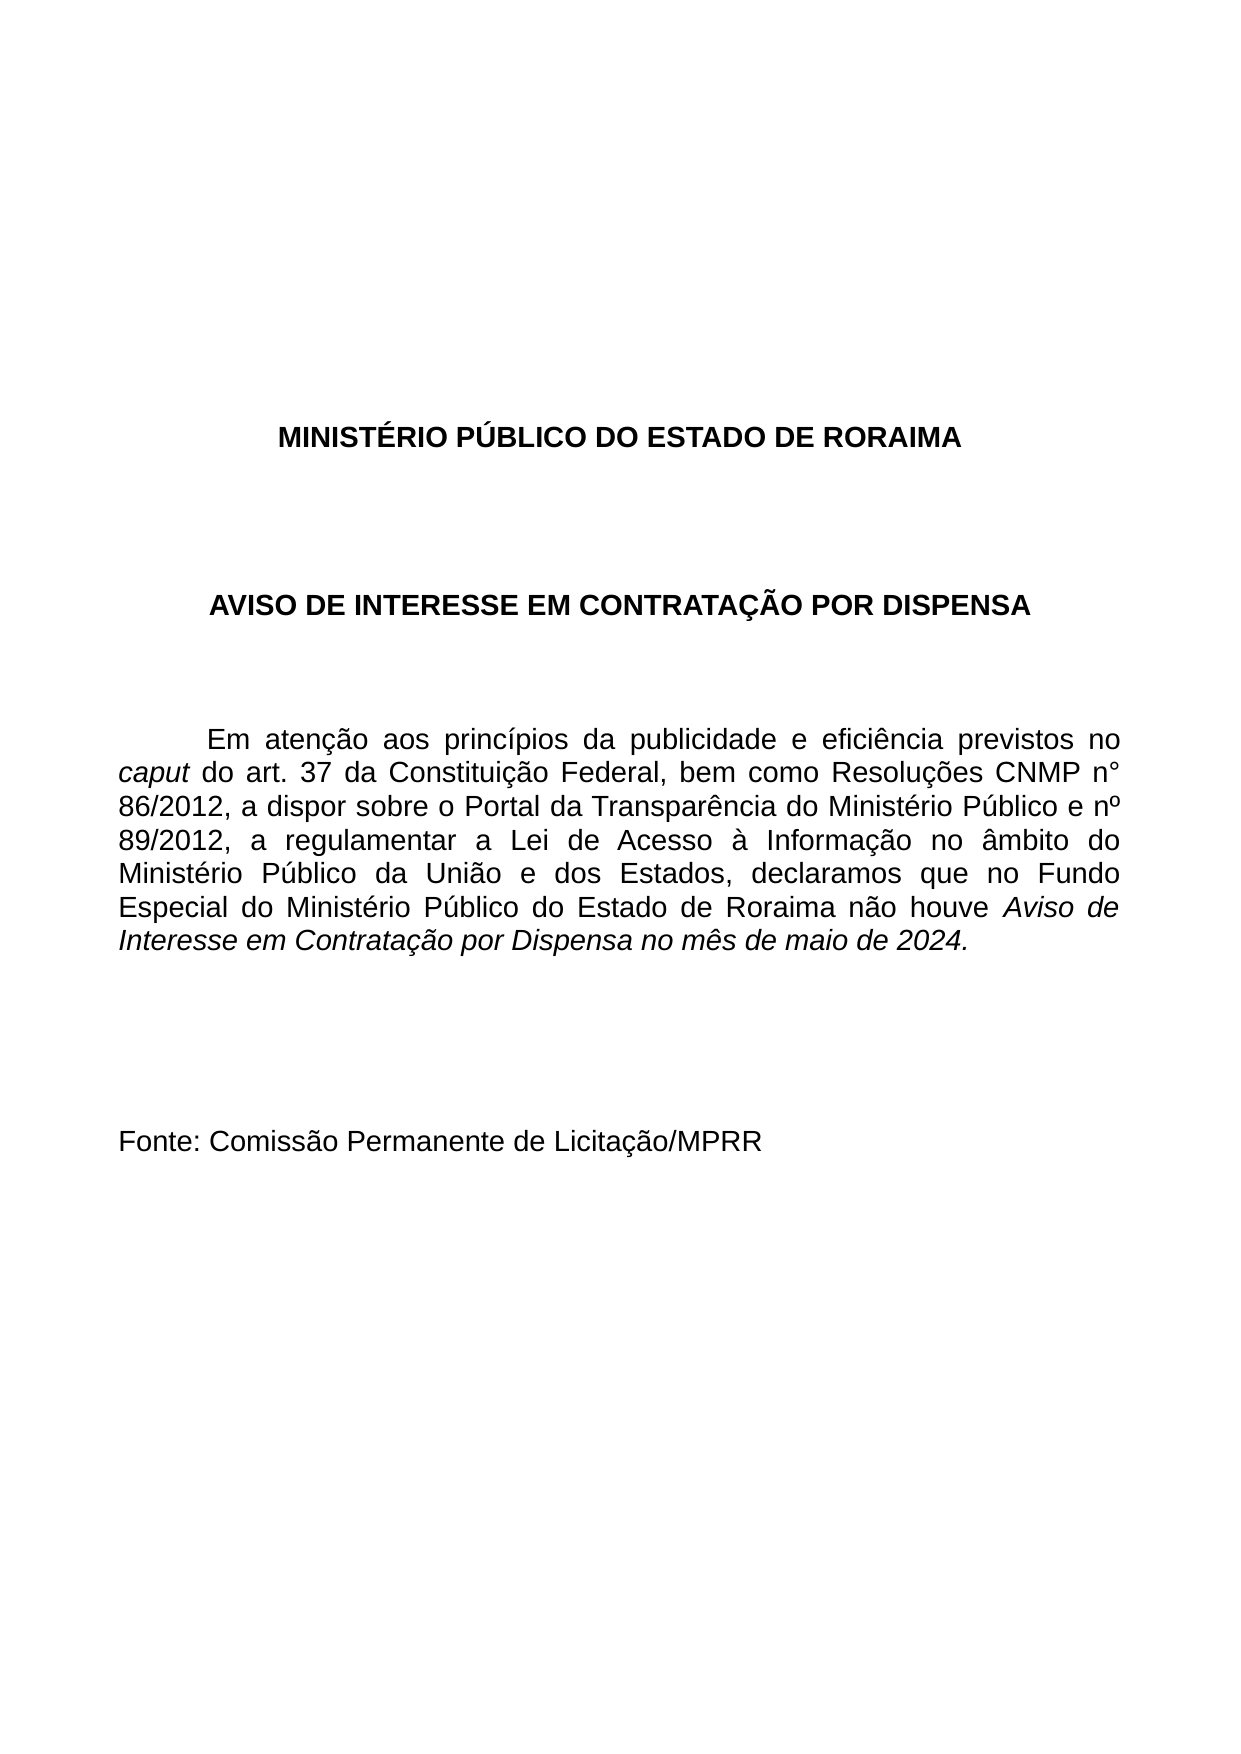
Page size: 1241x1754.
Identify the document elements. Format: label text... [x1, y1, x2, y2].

text Em atenção aos princípios da publicidade e eficiência previstos no caput do art. 37 da Constituição Federal, bem como Resoluções CNMP n° 86/2012, a dispor sobre o Portal da Transparência do Ministério Público e nº 89/2012, a regulamentar a Lei de Acesso à Informação no âmbito do Ministério Público da União e dos Estados, declaramos que no Fundo Especial do Ministério Público do Estado de Roraima não houve Aviso de Interesse em Contratação por Dispensa no mês de maio de 2024. [118, 722, 1122, 957]
text Fonte: Comissão Permanente de Licitação/MPRR [118, 1124, 1122, 1158]
text AVISO DE INTERESSE EM CONTRATAÇÃO POR DISPENSA [118, 588, 1122, 621]
text MINISTÉRIO PÚBLICO DO ESTADO DE RORAIMA [118, 420, 1122, 453]
